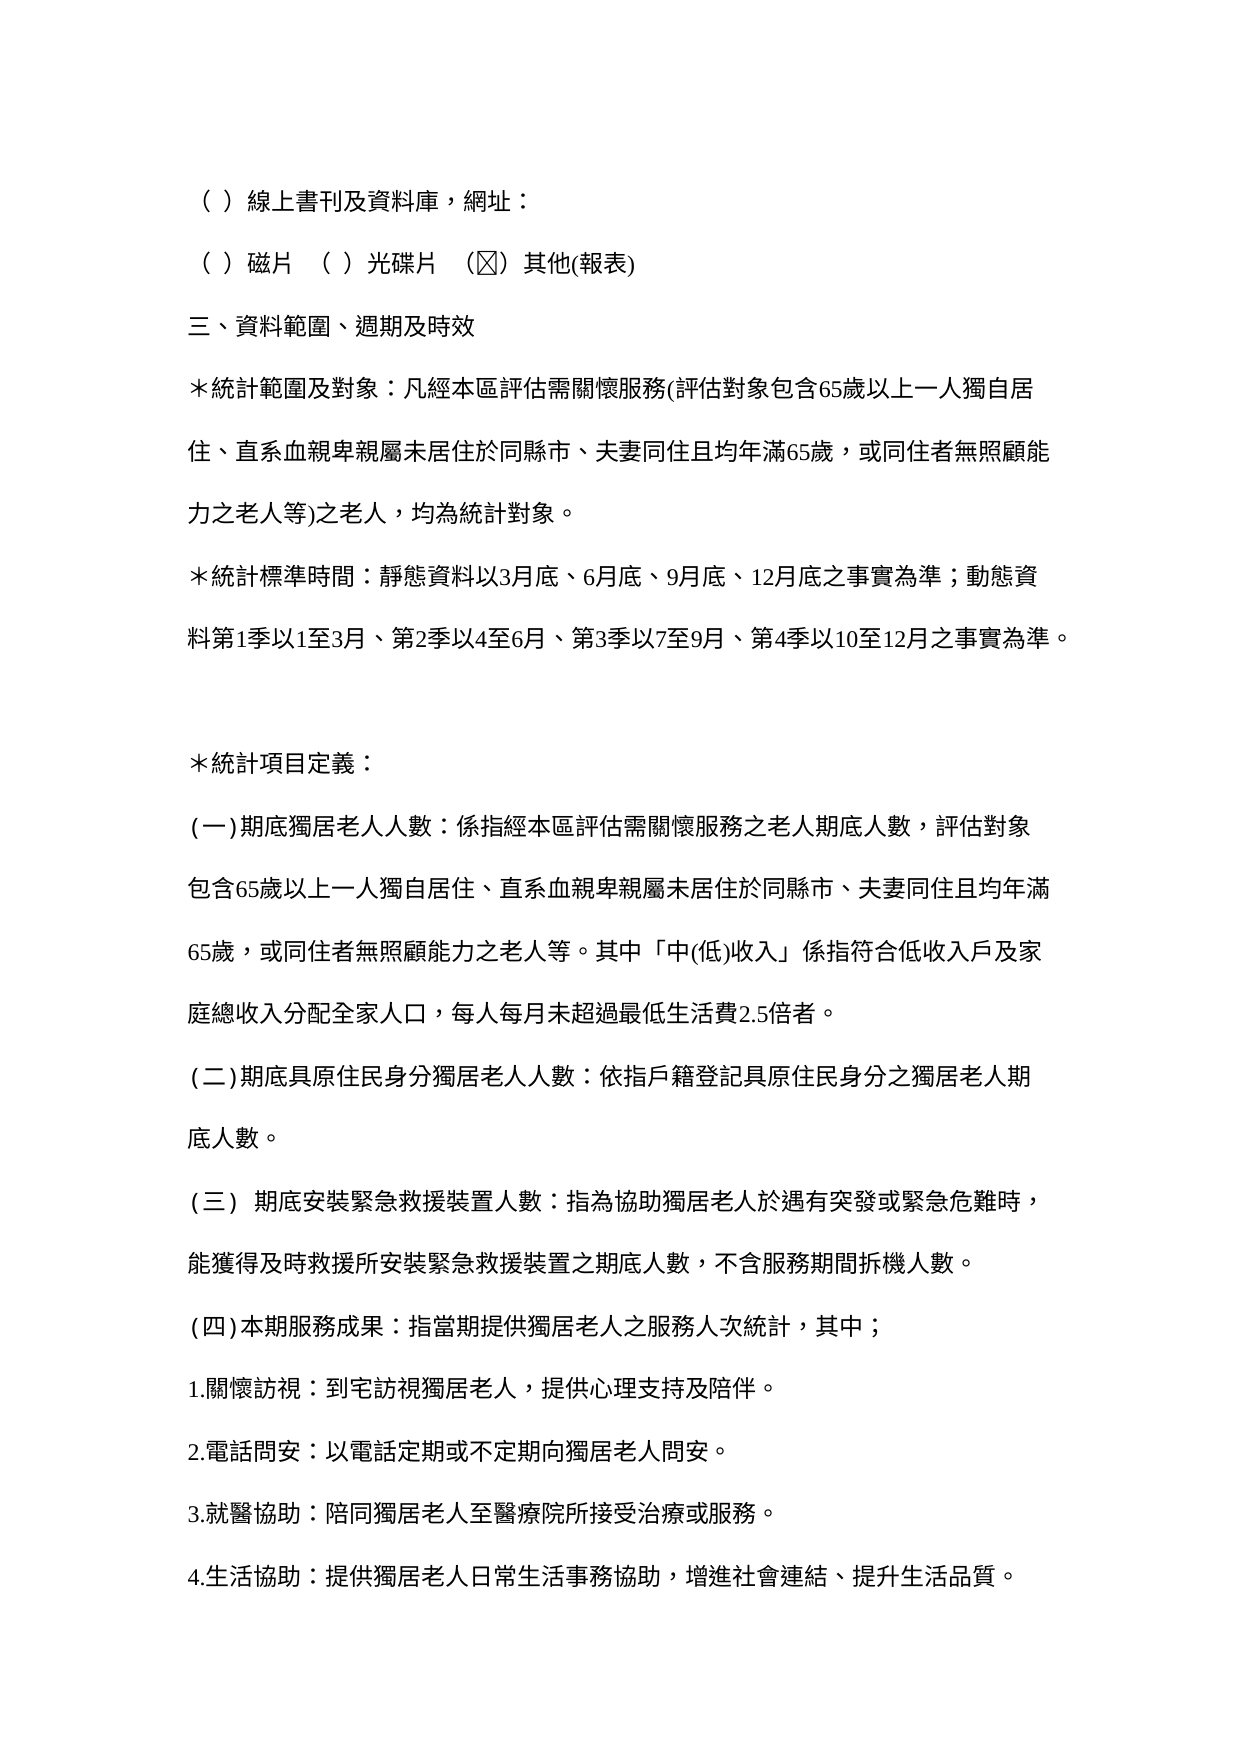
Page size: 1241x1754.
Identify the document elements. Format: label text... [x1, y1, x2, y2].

text 4.生活協助：提供獨居老人日常生活事務協助，增進社會連結、提升生活品質。 [187, 1533, 1053, 1596]
text (三) 期底安裝緊急救援裝置人數：指為協助獨居老人於遇有突發或緊急危難時，能獲得及時救援所安裝緊急救援裝置之期底人數，不含服務期間拆機人數。 [187, 1158, 1053, 1283]
text (一)期底獨居老人人數：係指經本區評估需關懷服務之老人期底人數，評估對象包含65歲以上一人獨自居住、直系血親卑親屬未居住於同縣市、夫妻同住且均年滿65歲，或同住者無照顧能力之老人等。其中「中(低)收入」係指符合低收入戶及家庭總收入分配全家人口，每人每月未超過最低生活費2.5倍者。 [187, 783, 1053, 1033]
text 三、資料範圍、週期及時效 [187, 283, 1053, 346]
text ＊統計項目定義： [187, 721, 1053, 783]
text (二)期底具原住民身分獨居老人人數：依指戶籍登記具原住民身分之獨居老人期底人數。 [187, 1033, 1053, 1158]
text (四)本期服務成果：指當期提供獨居老人之服務人次統計，其中； [187, 1283, 1053, 1346]
text 3.就醫協助：陪同獨居老人至醫療院所接受治療或服務。 [187, 1471, 1053, 1533]
text （ ）線上書刊及資料庫，網址： [187, 158, 1053, 221]
text （ ）磁片 （ ）光碟片 （）其他(報表) [187, 221, 1053, 283]
text 1.關懷訪視：到宅訪視獨居老人，提供心理支持及陪伴。 [187, 1346, 1053, 1408]
text 2.電話問安：以電話定期或不定期向獨居老人問安。 [187, 1408, 1053, 1471]
text ＊統計標準時間：靜態資料以3月底、6月底、9月底、12月底之事實為準；動態資料第1季以1至3月、第2季以4至6月、第3季以7至9月、第4季以10至12月之事實為準。 [187, 533, 1053, 721]
text ＊統計範圍及對象：凡經本區評估需關懷服務(評估對象包含65歲以上一人獨自居住、直系血親卑親屬未居住於同縣市、夫妻同住且均年滿65歲，或同住者無照顧能力之老人等)之老人，均為統計對象。 [187, 346, 1053, 533]
